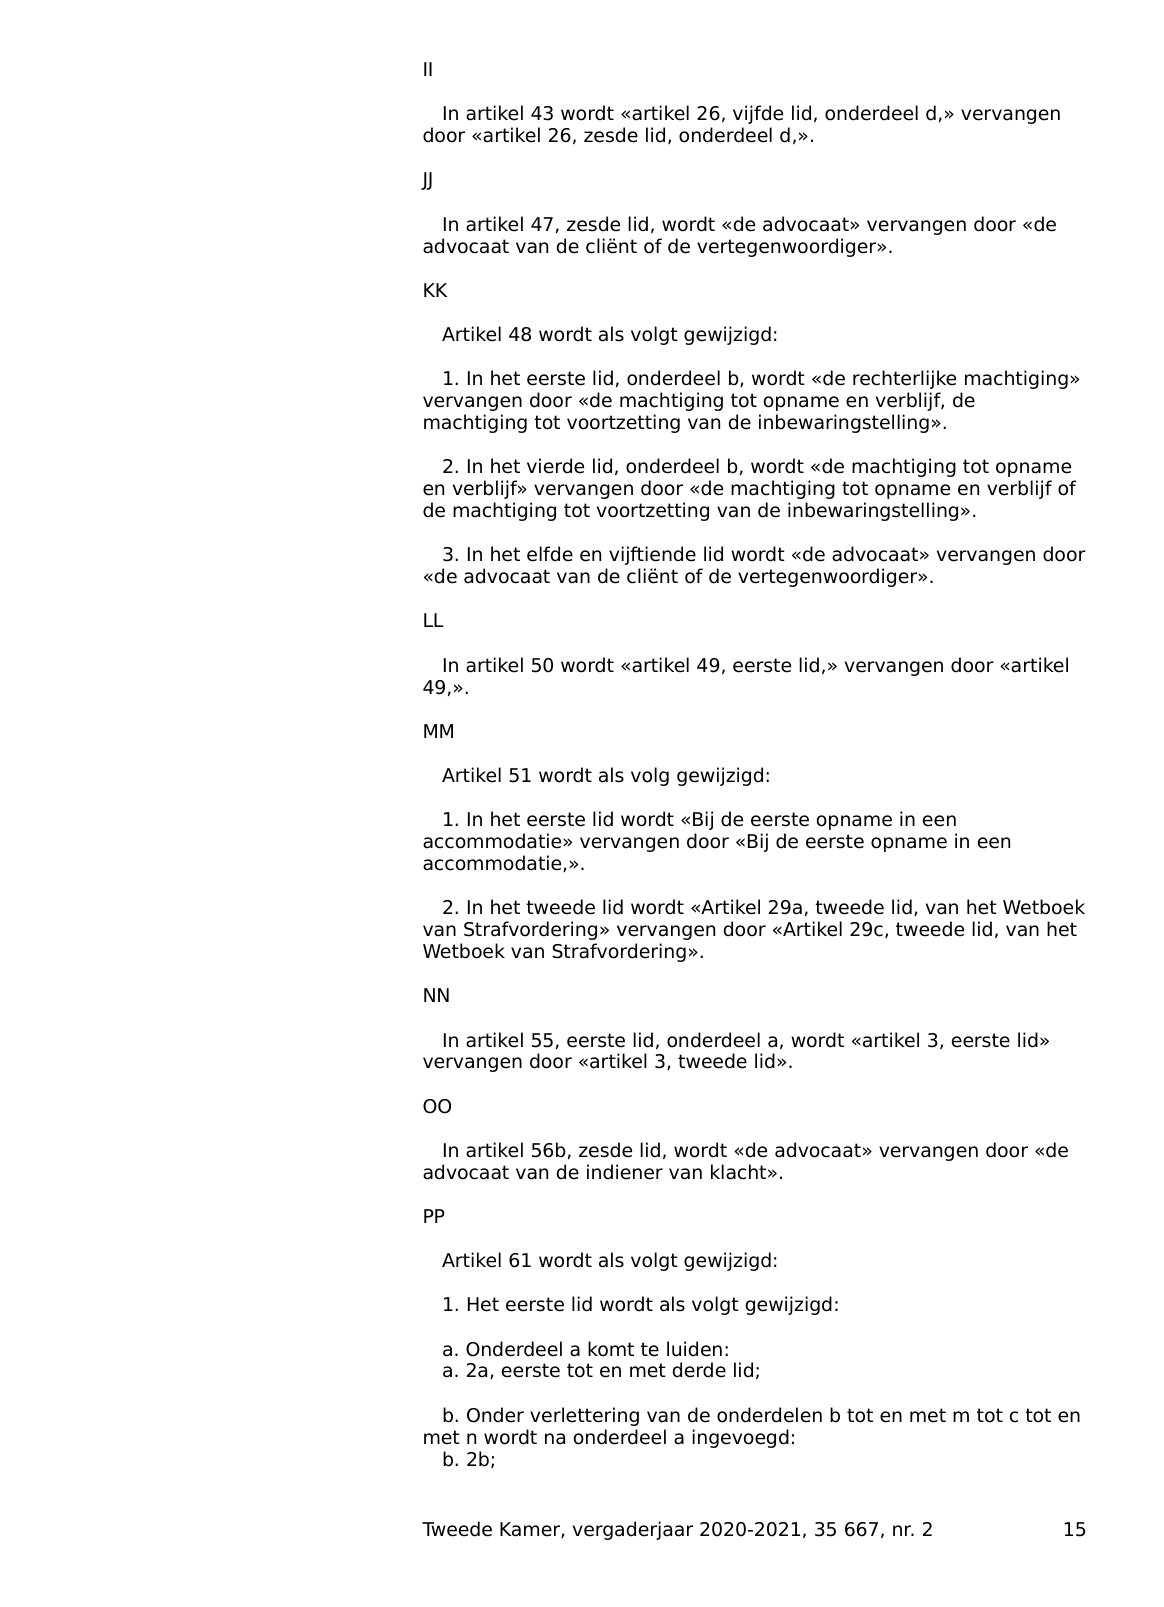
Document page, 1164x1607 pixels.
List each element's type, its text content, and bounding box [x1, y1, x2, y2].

text In artikel 47, zesde lid, wordt «de advocaat» vervangen door «de advocaat van de cliënt of de vertegenwoordiger». [422, 213, 1087, 257]
text a. Onderdeel a komt te luiden: [422, 1338, 1087, 1360]
text 2. In het tweede lid wordt «Artikel 29a, tweede lid, van het Wetboek van Strafvordering» vervangen door «Artikel 29c, tweede lid, van het Wetboek van Strafvordering». [422, 897, 1087, 963]
text KK [422, 280, 1087, 302]
text 1. In het eerste lid wordt «Bij de eerste opname in een accommodatie» vervangen door «Bij de eerste opname in een accommodatie,». [422, 809, 1087, 875]
text LL [422, 610, 1087, 632]
text PP [422, 1206, 1087, 1228]
text Artikel 61 wordt als volgt gewijzigd: [422, 1250, 1087, 1272]
text Artikel 51 wordt als volg gewijzigd: [422, 765, 1087, 787]
text 1. Het eerste lid wordt als volgt gewijzigd: [422, 1294, 1087, 1316]
text 3. In het elfde en vijftiende lid wordt «de advocaat» vervangen door «de advocaat van de cliënt of de vertegenwoordiger». [422, 544, 1087, 588]
text OO [422, 1096, 1087, 1118]
text b. 2b; [422, 1448, 1087, 1471]
text In artikel 55, eerste lid, onderdeel a, wordt «artikel 3, eerste lid» vervangen door «artikel 3, tweede lid». [422, 1029, 1087, 1073]
text b. Onder verlettering van de onderdelen b tot en met m tot c tot en met n wordt na onderdeel a ingevoegd: [422, 1404, 1087, 1448]
text In artikel 56b, zesde lid, wordt «de advocaat» vervangen door «de advocaat van de indiener van klacht». [422, 1140, 1087, 1184]
text II [422, 59, 1087, 81]
text 1. In het eerste lid, onderdeel b, wordt «de rechterlijke machtiging» vervangen door «de machtiging tot opname en verblijf, de machtiging tot voortzetting van de inbewaringstelling». [422, 368, 1087, 434]
text 2. In het vierde lid, onderdeel b, wordt «de machtiging tot opname en verblijf» vervangen door «de machtiging tot opname en verblijf of de machtiging tot voortzetting van de inbewaringstelling». [422, 456, 1087, 522]
text JJ [422, 169, 1087, 191]
text MM [422, 721, 1087, 743]
text In artikel 43 wordt «artikel 26, vijfde lid, onderdeel d,» vervangen door «artikel 26, zesde lid, onderdeel d,». [422, 103, 1087, 147]
text In artikel 50 wordt «artikel 49, eerste lid,» vervangen door «artikel 49,». [422, 654, 1087, 698]
text NN [422, 985, 1087, 1007]
text a. 2a, eerste tot en met derde lid; [422, 1360, 1087, 1382]
text Artikel 48 wordt als volgt gewijzigd: [422, 324, 1087, 346]
